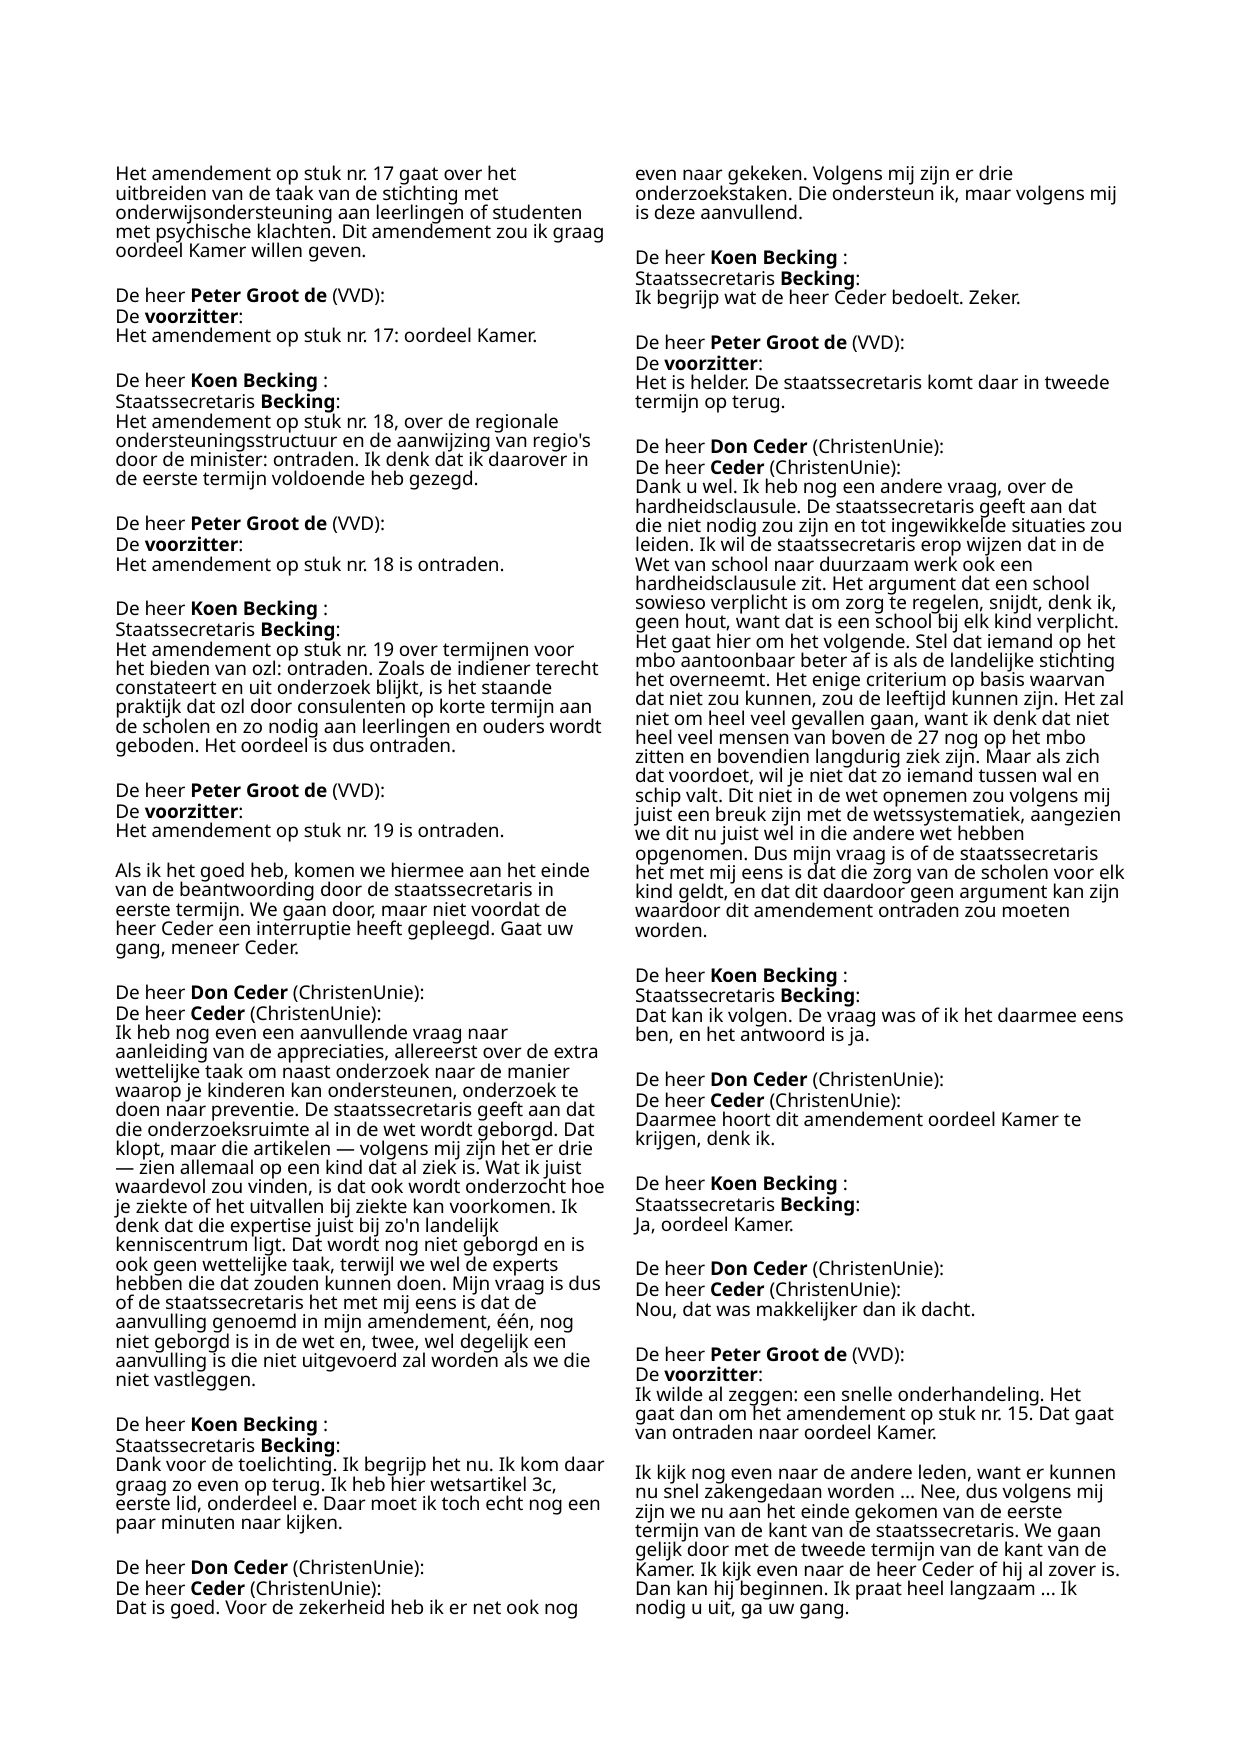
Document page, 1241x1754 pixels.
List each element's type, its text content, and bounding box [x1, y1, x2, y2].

text Daarmee hoort dit amendement oordeel Kamer te krijgen, denk ik. [635, 1111, 1125, 1150]
text Als ik het goed heb, komen we hiermee aan het einde van de beantwoording door de staatssecretaris in eerste termijn. We gaan door, maar niet voordat de heer Ceder een interruptie heeft gepleegd. Gaat uw gang, meneer Ceder. [115, 862, 605, 958]
text Dat kan ik volgen. De vraag was of ik het daarmee eens ben, en het antwoord is ja. [635, 1007, 1125, 1045]
text Staatssecretaris Becking: [115, 621, 605, 641]
text De heer Peter Groot de (VVD): [115, 777, 605, 803]
text De heer Peter Groot de (VVD): [115, 511, 605, 536]
text Het amendement op stuk nr. 18 is ontraden. [115, 556, 605, 575]
text De heer Ceder (ChristenUnie): [115, 1580, 605, 1599]
text De heer Koen Becking : [635, 962, 1125, 987]
text De heer Don Ceder (ChristenUnie): [635, 1066, 1125, 1092]
text Dank u wel. Ik heb nog een andere vraag, over de hardheidsclausule. De staatssecretaris geeft aan dat die niet nodig zou zijn en tot ingewikkelde situaties zou leiden. Ik wil de staatssecretaris erop wijzen dat in de Wet van school naar duurzaam werk ook een hardheidsclausule zit. Het argument dat een school sowieso verplicht is om zorg te regelen, snijdt, denk ik, geen hout, want dat is een school bij elk kind verplicht. Het gaat hier om het volgende. Stel dat iemand op het mbo aantoonbaar beter af is als de landelijke stichting het overneemt. Het enige criterium op basis waarvan dat niet zou kunnen, zou de leeftijd kunnen zijn. Het zal niet om heel veel gevallen gaan, want ik denk dat niet heel veel mensen van boven de 27 nog op het mbo zitten en bovendien langdurig ziek zijn. Maar als zich dat voordoet, wil je niet dat zo iemand tussen wal en schip valt. Dit niet in de wet opnemen zou volgens mij juist een breuk zijn met de wetssystematiek, aangezien we dit nu juist wel in die andere wet hebben opgenomen. Dus mijn vraag is of de staatssecretaris het met mij eens is dat die zorg van de scholen voor elk kind geldt, en dat dit daardoor geen argument kan zijn waardoor dit amendement ontraden zou moeten worden. [635, 478, 1125, 941]
text Dank voor de toelichting. Ik begrijp het nu. Ik kom daar graag zo even op terug. Ik heb hier wetsartikel 3c, eerste lid, onderdeel e. Daar moet ik toch echt nog een paar minuten naar kijken. [115, 1456, 605, 1533]
text Ja, oordeel Kamer. [635, 1216, 1125, 1235]
text Dat is goed. Voor de zekerheid heb ik er net ook nog [115, 1599, 605, 1618]
text Staatssecretaris Becking: [115, 1437, 605, 1456]
text Het is helder. De staatssecretaris komt daar in tweede termijn op terug. [635, 374, 1125, 413]
text Staatssecretaris Becking: [115, 393, 605, 413]
text Nou, dat was makkelijker dan ik dacht. [635, 1301, 1125, 1320]
text Ik kijk nog even naar de andere leden, want er kunnen nu snel zakengedaan worden ... Nee, dus volgens mij zijn we nu aan het einde gekomen van de eerste termijn van de kant van de staatssecretaris. We gaan gelijk door met de tweede termijn van de kant van de Kamer. Ik kijk even naar de heer Ceder of hij al zover is. Dan kan hij beginnen. Ik praat heel langzaam ... Ik nodig u uit, ga uw gang. [635, 1464, 1125, 1618]
text De heer Koen Becking : [115, 368, 605, 393]
text Staatssecretaris Becking: [635, 987, 1125, 1007]
text Het amendement op stuk nr. 19 over termijnen voor het bieden van ozl: ontraden. Zoals de indiener terecht constateert en uit onderzoek blijkt, is het staande praktijk dat ozl door consulenten op korte termijn aan de scholen en zo nodig aan leerlingen en ouders wordt geboden. Het oordeel is dus ontraden. [115, 641, 605, 756]
text De heer Koen Becking : [115, 1411, 605, 1437]
text De heer Don Ceder (ChristenUnie): [115, 979, 605, 1005]
text Ik begrijp wat de heer Ceder bedoelt. Zeker. [635, 289, 1125, 308]
text De heer Ceder (ChristenUnie): [635, 1092, 1125, 1111]
text De heer Ceder (ChristenUnie): [635, 1281, 1125, 1301]
text De heer Koen Becking : [635, 244, 1125, 270]
text De heer Don Ceder (ChristenUnie): [115, 1554, 605, 1580]
text Staatssecretaris Becking: [635, 1196, 1125, 1216]
text De heer Koen Becking : [115, 596, 605, 621]
text Het amendement op stuk nr. 17 gaat over het uitbreiden van de taak van de stichting met onderwijsondersteuning aan leerlingen of studenten met psychische klachten. Dit amendement zou ik graag oordeel Kamer willen geven. [115, 165, 605, 262]
text De voorzitter: [635, 355, 1125, 374]
text Het amendement op stuk nr. 19 is ontraden. [115, 822, 605, 841]
text De heer Ceder (ChristenUnie): [115, 1005, 605, 1024]
text De heer Peter Groot de (VVD): [115, 282, 605, 308]
text Het amendement op stuk nr. 17: oordeel Kamer. [115, 327, 605, 347]
text Ik heb nog even een aanvullende vraag naar aanleiding van de appreciaties, allereerst over de extra wettelijke taak om naast onderzoek naar de manier waarop je kinderen kan ondersteunen, onderzoek te doen naar preventie. De staatssecretaris geeft aan dat die onderzoeksruimte al in de wet wordt geborgd. Dat klopt, maar die artikelen — volgens mij zijn het er drie — zien allemaal op een kind dat al ziek is. Wat ik juist waardevol zou vinden, is dat ook wordt onderzocht hoe je ziekte of het uitvallen bij ziekte kan voorkomen. Ik denk dat die expertise juist bij zo'n landelijk kenniscentrum ligt. Dat wordt nog niet geborgd en is ook geen wettelijke taak, terwijl we wel de experts hebben die dat zouden kunnen doen. Mijn vraag is dus of de staatssecretaris het met mij eens is dat de aanvulling genoemd in mijn amendement, één, nog niet geborgd is in de wet en, twee, wel degelijk een aanvulling is die niet uitgevoerd zal worden als we die niet vastleggen. [115, 1024, 605, 1390]
text De heer Ceder (ChristenUnie): [635, 459, 1125, 478]
text De heer Koen Becking : [635, 1171, 1125, 1196]
text De voorzitter: [115, 536, 605, 556]
text even naar gekeken. Volgens mij zijn er drie onderzoekstaken. Die ondersteun ik, maar volgens mij is deze aanvullend. [635, 165, 1125, 223]
text De heer Don Ceder (ChristenUnie): [635, 1256, 1125, 1281]
text De heer Peter Groot de (VVD): [635, 1341, 1125, 1366]
text Het amendement op stuk nr. 18, over de regionale ondersteuningsstructuur en de aanwijzing van regio's door de minister: ontraden. Ik denk dat ik daarover in de eerste termijn voldoende heb gezegd. [115, 413, 605, 490]
text De voorzitter: [115, 308, 605, 327]
text Ik wilde al zeggen: een snelle onderhandeling. Het gaat dan om het amendement op stuk nr. 15. Dat gaat van ontraden naar oordeel Kamer. [635, 1386, 1125, 1443]
text Staatssecretaris Becking: [635, 270, 1125, 289]
text De voorzitter: [635, 1366, 1125, 1386]
text De voorzitter: [115, 803, 605, 822]
text De heer Peter Groot de (VVD): [635, 329, 1125, 355]
text De heer Don Ceder (ChristenUnie): [635, 433, 1125, 459]
